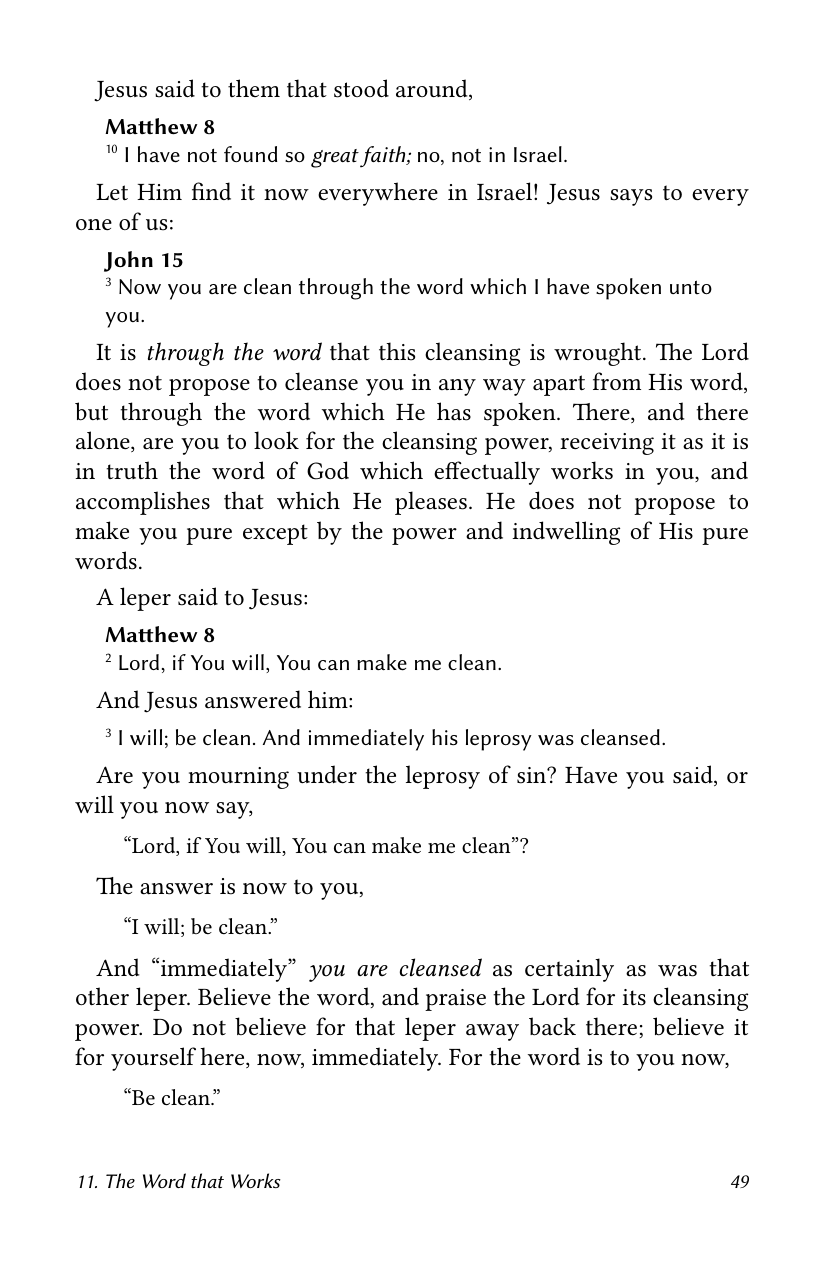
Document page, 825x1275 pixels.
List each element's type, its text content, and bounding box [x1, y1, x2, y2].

text The answer is now to you, [75, 872, 750, 901]
text Jesus said to them that stood around, [75, 75, 750, 103]
text “Be clean.” [105, 1085, 720, 1111]
text A leper said to Jesus: [75, 583, 750, 612]
text 3 I will; be clean. And immediately his leprosy was cleansed. [105, 725, 720, 751]
text 10 I have not found so great faith; no, not in Israel. [105, 141, 720, 168]
text Let Him find it now everywhere in Israel! Jesus says to every one of us: [75, 178, 750, 236]
text Are you mourning under the leprosy of sin? Have you said, or will you now say, [75, 761, 750, 819]
text “Lord, if You will, You can make me clean”? [105, 833, 720, 859]
text And Jesus answered him: [75, 686, 750, 714]
text And “immediately” you are cleansed as certainly as was that other leper. Believe the word, and praise the Lord for its cleansing power. Do not believe for that leper away back there; believe it for yourself here, now, immediately. For the word is to you now, [75, 953, 750, 1072]
text Matthew 8 [105, 114, 750, 140]
text “I will; be clean.” [105, 914, 720, 940]
text 3 Now you are clean through the word which I have spoken unto you. [105, 274, 720, 328]
text Matthew 8 [105, 622, 750, 648]
text John 15 [105, 247, 750, 273]
text 2 Lord, if You will, You can make me clean. [105, 649, 720, 676]
text It is through the word that this cleansing is wrought. The Lord does not propose to cleanse you in any way apart from His word, but through the word which He has spoken. There, and there alone, are you to look for the cleansing power, receiving it as it is in truth the word of God which effectually works in you, and accomplishes that which He pleases. He does not propose to make you pure except by the power and indwelling of His pure words. [75, 338, 750, 576]
